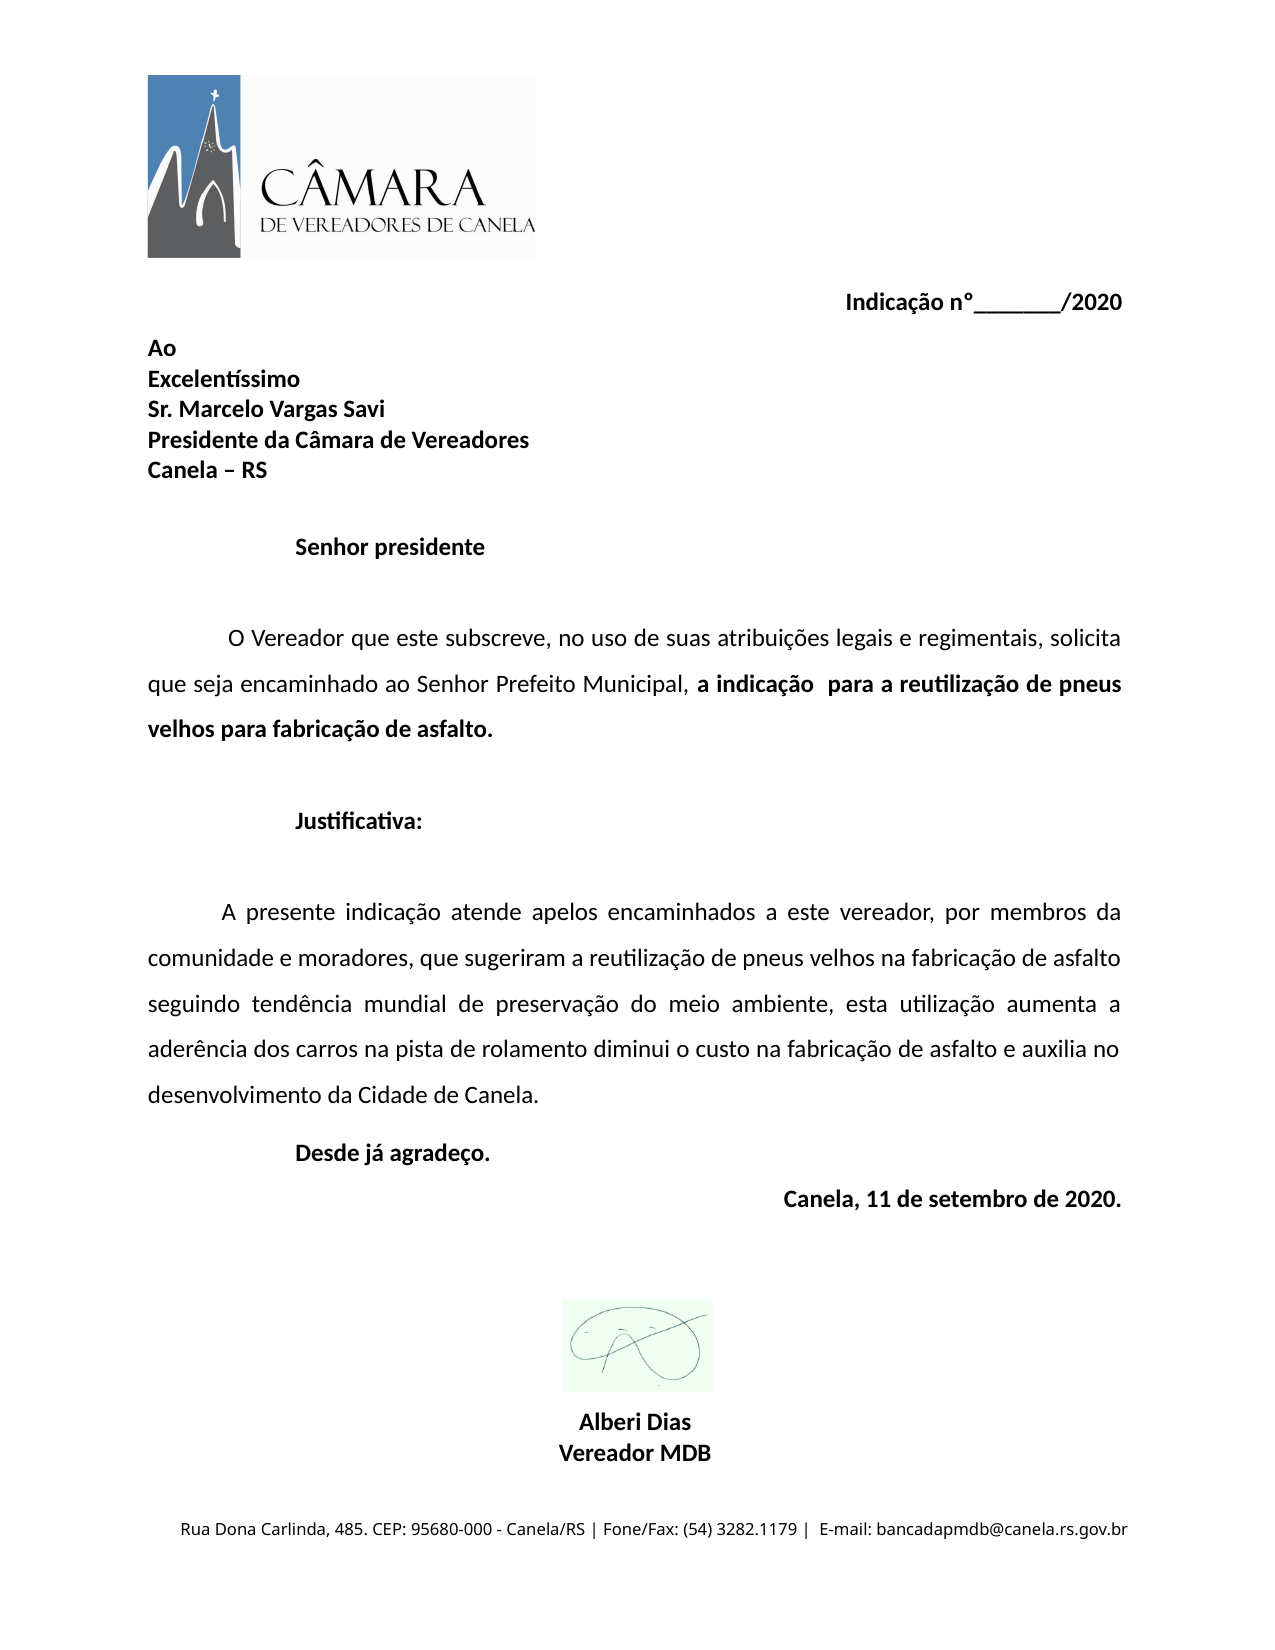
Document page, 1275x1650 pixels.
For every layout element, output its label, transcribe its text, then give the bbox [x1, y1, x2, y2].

text Presidente da Câmara de Vereadores [148, 424, 1122, 454]
text A presente indicação atende apelos encaminhados a este vereador, por membros da comunidade e moradores, que sugeriram a reutilização de pneus velhos na fabricação de asfalto seguindo tendência mundial de preservação do meio ambiente, esta utilização aumenta a aderência dos carros na pista de rolamento diminui o custo na fabricação de asfalto e auxilia no desenvolvimento da Cidade de Canela. [148, 896, 1122, 1110]
text Justificativa: [148, 805, 1122, 836]
text Canela, 11 de setembro de 2020. [148, 1183, 1122, 1214]
text O Vereador que este subscreve, no uso de suas atribuições legais e regimentais, solicita que seja encaminhado ao Senhor Prefeito Municipal, a indicação para a reutilização de pneus velhos para fabricação de asfalto. [148, 622, 1122, 744]
text Canela – RS [148, 454, 1122, 485]
text Desde já agradeço. [148, 1138, 1122, 1168]
text Vereador MDB [148, 1437, 1122, 1467]
text Alberi Dias [148, 1406, 1122, 1437]
text Ao [148, 332, 1122, 363]
subtitle Indicação nº_______/2020 [148, 287, 1122, 317]
text Excelentíssimo [148, 363, 1122, 393]
text Sr. Marcelo Vargas Savi [148, 393, 1122, 424]
text Senhor presidente [148, 531, 1122, 561]
